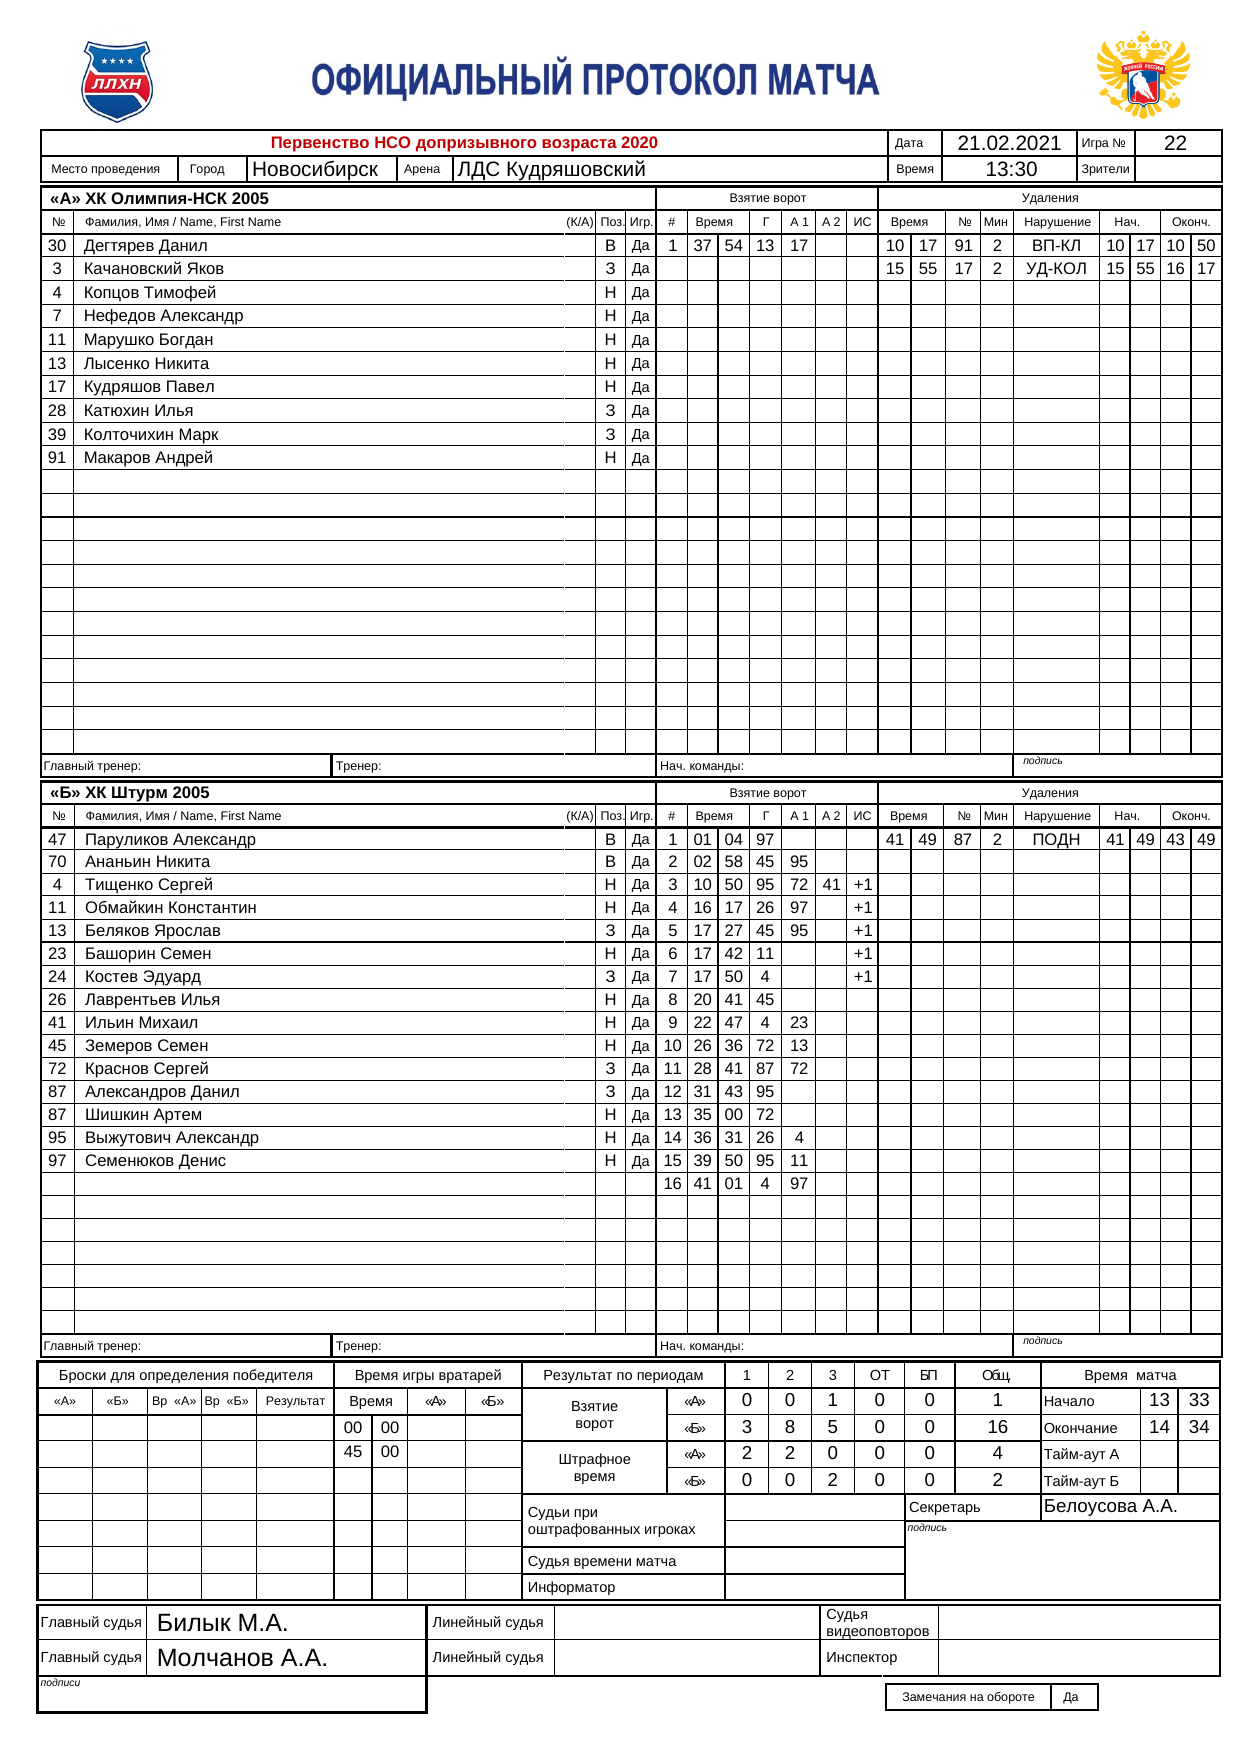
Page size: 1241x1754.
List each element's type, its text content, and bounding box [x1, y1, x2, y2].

table_cell [1192, 636, 1221, 658]
table_cell [1192, 920, 1221, 941]
table_cell 2 [956, 1468, 1040, 1493]
table_header Общ. [956, 1363, 1040, 1387]
table_cell [944, 1196, 980, 1218]
table_cell Новосибирск [248, 157, 396, 181]
table_cell [719, 494, 749, 516]
table_cell Мин [981, 211, 1013, 233]
table_cell 0 [905, 1415, 954, 1440]
table_cell 58 [719, 850, 749, 872]
table_cell Да [626, 943, 655, 964]
table_cell [565, 966, 595, 987]
table_cell 41 [879, 829, 910, 849]
table_cell [565, 683, 595, 706]
table_cell № [42, 211, 73, 233]
table_cell [688, 1219, 717, 1241]
table_cell [1100, 1311, 1129, 1333]
table_cell 16 [657, 1173, 687, 1195]
table_cell Инспектор [821, 1640, 938, 1675]
table_cell [847, 683, 877, 706]
table_cell [879, 423, 910, 445]
table_cell [1131, 850, 1160, 872]
table_cell [981, 1173, 1013, 1195]
table_cell [1192, 874, 1221, 895]
table_cell [626, 683, 655, 706]
table_cell [1014, 328, 1099, 351]
table_cell [1100, 352, 1129, 374]
table_cell [657, 328, 687, 351]
table_cell 0 [769, 1468, 811, 1493]
table_cell Ильин Михаил [75, 1012, 564, 1033]
table_cell [944, 1150, 980, 1172]
table_cell [688, 518, 717, 540]
table_cell [879, 305, 910, 327]
table_cell 95 [750, 874, 781, 895]
table_cell [912, 1265, 943, 1287]
table_cell [750, 565, 781, 587]
table_cell 87 [750, 1058, 781, 1079]
table_cell [1014, 966, 1099, 987]
table_cell [782, 328, 815, 351]
table_cell [565, 494, 595, 516]
table_cell [847, 305, 877, 327]
table_cell Белоусова А.А. [1042, 1495, 1219, 1520]
table_cell [1100, 399, 1129, 422]
table_cell [1161, 399, 1190, 422]
table_cell [626, 588, 655, 611]
table_cell 72 [750, 1104, 781, 1126]
table_cell [719, 612, 749, 634]
table_cell [626, 1311, 655, 1333]
table_cell [42, 612, 73, 634]
table_cell [202, 1494, 256, 1520]
table_cell 95 [750, 1081, 781, 1103]
table_cell [782, 829, 815, 849]
table_cell [657, 1196, 687, 1218]
table_cell [1161, 446, 1190, 469]
table_cell [912, 707, 945, 729]
table_cell [688, 257, 717, 280]
table_cell [565, 446, 595, 469]
table_cell 16 [688, 896, 717, 918]
table_cell [879, 565, 910, 587]
table_cell [1192, 1081, 1221, 1103]
table_cell Копцов Тимофей [74, 281, 564, 303]
table_header Первенство НСО допризывного возраста 2020 [42, 131, 887, 155]
table_cell ИС [847, 211, 877, 233]
table_cell [981, 281, 1013, 303]
table_cell [946, 376, 980, 398]
table_cell [946, 470, 980, 493]
table_cell [565, 1196, 595, 1218]
table_cell 15 [657, 1150, 687, 1172]
table_cell [657, 470, 687, 493]
table_cell [847, 989, 877, 1011]
table_cell [74, 730, 564, 753]
table_cell 95 [42, 1127, 74, 1149]
table_cell [816, 966, 846, 987]
table_cell [1131, 659, 1160, 682]
table_cell [912, 1104, 943, 1126]
table_cell [1131, 1127, 1160, 1149]
table_cell 10 [1161, 235, 1190, 256]
table_cell [847, 328, 877, 351]
table_cell [1192, 1012, 1221, 1033]
table_cell [565, 896, 595, 918]
table_cell Н [596, 1104, 625, 1126]
table_cell [782, 1081, 815, 1103]
table_cell [202, 1574, 256, 1599]
table_cell [1100, 281, 1129, 303]
table_cell [565, 920, 595, 941]
table_cell [1014, 943, 1099, 964]
table_cell [944, 966, 980, 987]
table_cell [466, 1574, 521, 1599]
table_cell 0 [769, 1389, 811, 1413]
table_cell +1 [847, 966, 877, 987]
table_cell [466, 1547, 521, 1573]
table_cell [1192, 1265, 1221, 1287]
table_cell [657, 1265, 687, 1287]
table_cell Да [626, 1150, 655, 1172]
table_cell [782, 989, 815, 1011]
table_cell [466, 1416, 521, 1440]
table_cell [816, 565, 846, 587]
table_cell [816, 1311, 846, 1333]
table_cell 1 [657, 829, 687, 849]
table_cell «Б» [93, 1389, 147, 1413]
table_cell Нефедов Александр [74, 305, 564, 327]
table_cell З [596, 423, 625, 445]
table_cell [373, 1468, 407, 1493]
table_cell 39 [688, 1150, 717, 1172]
table_cell [879, 1035, 910, 1057]
table_cell ПОДН [1014, 829, 1099, 849]
table_cell [1100, 1012, 1129, 1033]
table_cell 9 [657, 1012, 687, 1033]
table_cell [946, 446, 980, 469]
table_cell Да [626, 920, 655, 941]
table_cell [1014, 1150, 1099, 1172]
table_cell [565, 1311, 595, 1333]
table_cell [1100, 943, 1129, 964]
table_cell [565, 423, 595, 445]
table_cell [912, 874, 943, 895]
table_cell Место проведения [42, 157, 177, 181]
table_cell Время [879, 211, 945, 233]
table_cell [1179, 1468, 1219, 1493]
table_cell [946, 683, 980, 706]
table_cell [1161, 1127, 1190, 1149]
table_cell [750, 588, 781, 611]
table_cell 17 [719, 896, 749, 918]
table_cell [93, 1416, 147, 1440]
table_cell [1131, 305, 1160, 327]
table_cell Время [335, 1389, 407, 1413]
table_cell З [596, 257, 625, 280]
table_cell [1100, 1035, 1129, 1057]
table_cell [782, 1288, 815, 1310]
table_cell [1131, 565, 1160, 587]
table_cell 0 [855, 1389, 904, 1413]
table_cell [1100, 305, 1129, 327]
table_cell подписи [39, 1677, 425, 1711]
table_cell [847, 352, 877, 374]
table_cell Да [626, 423, 655, 445]
table_cell [981, 470, 1013, 493]
table_cell [1192, 896, 1221, 918]
table_cell [719, 470, 749, 493]
table_cell [750, 281, 781, 303]
table_cell [879, 1242, 910, 1264]
table_cell [726, 1575, 904, 1599]
table_cell Игр. [626, 211, 655, 233]
table_header 2 [769, 1363, 811, 1387]
table_cell [257, 1574, 333, 1599]
table_cell [1161, 1150, 1190, 1172]
table_cell 00 [373, 1416, 407, 1440]
table_cell [74, 683, 564, 706]
table_cell [816, 659, 846, 682]
table_cell [750, 541, 781, 564]
table_cell [847, 1058, 877, 1079]
table_cell [912, 423, 945, 445]
table_header БП [905, 1363, 954, 1387]
table_cell Игр. [626, 805, 655, 826]
table_cell 0 [726, 1468, 768, 1493]
table_cell [596, 636, 625, 658]
table_cell [1100, 966, 1129, 987]
table_cell [944, 920, 980, 941]
table_cell [816, 1150, 846, 1172]
table_cell [42, 494, 73, 516]
table_cell [1131, 1173, 1160, 1195]
table_cell 23 [42, 943, 74, 964]
table_cell Да [626, 966, 655, 987]
table_cell [688, 1196, 717, 1218]
table_cell [847, 399, 877, 422]
table_cell [981, 966, 1013, 987]
table_cell 0 [726, 1389, 768, 1413]
table_cell 97 [782, 1173, 815, 1195]
table_cell [944, 943, 980, 964]
table_cell [879, 1219, 910, 1241]
table_cell Нач. команды: [657, 1335, 1012, 1356]
table_cell [750, 518, 781, 540]
table_cell Да [626, 305, 655, 327]
table_cell Главный тренер: [42, 1335, 330, 1356]
table_cell [946, 352, 980, 374]
table_cell 28 [688, 1058, 717, 1079]
table_cell [688, 1265, 717, 1287]
table_cell [879, 446, 910, 469]
table_cell [981, 1012, 1013, 1033]
table_cell Г [750, 805, 781, 826]
table_cell [1131, 1012, 1160, 1033]
table_cell [879, 1311, 910, 1333]
table_cell [981, 1219, 1013, 1241]
table_cell [74, 565, 564, 587]
table_cell [657, 376, 687, 398]
table_cell [1131, 1150, 1160, 1172]
table_cell [688, 1288, 717, 1310]
table_cell Начало [1042, 1389, 1140, 1413]
table_cell [879, 281, 910, 303]
table_cell [782, 376, 815, 398]
table_cell Главный судья [39, 1606, 146, 1639]
table_cell Линейный судья [428, 1606, 554, 1639]
table_cell [93, 1547, 147, 1573]
table_cell З [596, 1081, 625, 1103]
table_cell 43 [1161, 829, 1190, 849]
table_cell [1131, 1311, 1160, 1333]
table_cell [879, 1173, 910, 1195]
table_cell [1131, 423, 1160, 445]
table_cell [912, 328, 945, 351]
table_cell [596, 1265, 625, 1287]
table_cell [981, 1127, 1013, 1149]
table_cell [1131, 1242, 1160, 1264]
table_cell [750, 305, 781, 327]
table_cell [782, 470, 815, 493]
table_cell [816, 518, 846, 540]
table_cell 17 [1131, 235, 1160, 256]
table_cell Мин [981, 805, 1013, 826]
table_cell [565, 1265, 595, 1287]
table_cell [74, 707, 564, 729]
table_cell [847, 541, 877, 564]
table_cell [565, 612, 595, 634]
table_cell [1161, 896, 1190, 918]
table_cell [1161, 352, 1190, 374]
table_cell [657, 352, 687, 374]
table_cell [1192, 730, 1221, 753]
table_cell Колточихин Марк [74, 423, 564, 445]
table_cell [39, 1547, 92, 1573]
table_cell [1161, 920, 1190, 941]
table_cell [408, 1521, 465, 1546]
table_cell [466, 1521, 521, 1546]
table_cell [1100, 494, 1129, 516]
table_cell [782, 707, 815, 729]
table_cell [1131, 989, 1160, 1011]
table_cell [847, 850, 877, 872]
table_cell 5 [657, 920, 687, 941]
table_cell [1131, 636, 1160, 658]
table_cell [1161, 1173, 1190, 1195]
table_cell 15 [879, 257, 910, 280]
table_cell Нарушение [1014, 211, 1099, 233]
table_cell [981, 1265, 1013, 1287]
table_cell [1131, 541, 1160, 564]
table_cell [1161, 376, 1190, 398]
table_cell [1014, 1104, 1099, 1126]
table_cell Вр «А» [148, 1389, 201, 1413]
table_cell 1 [657, 235, 687, 256]
table_cell [42, 730, 73, 753]
table_cell [42, 518, 73, 540]
table_cell Тренер: [333, 1335, 655, 1356]
table_cell [816, 1288, 846, 1310]
table_cell [688, 352, 717, 374]
table_cell [1192, 1311, 1221, 1333]
table_cell [335, 1494, 371, 1520]
table_cell [148, 1547, 201, 1573]
table_cell Катюхин Илья [74, 399, 564, 422]
table_cell [565, 1127, 595, 1149]
table_cell [1100, 612, 1129, 634]
table_header «А» ХК Олимпия-НСК 2005 [42, 188, 655, 209]
table_cell [750, 1288, 781, 1310]
table_cell [879, 896, 910, 918]
table_cell Н [596, 989, 625, 1011]
table_cell 45 [750, 989, 781, 1011]
table_cell [657, 281, 687, 303]
table_cell [74, 588, 564, 611]
table_cell Время [688, 805, 749, 826]
table_cell Н [596, 446, 625, 469]
table_cell [1161, 1012, 1190, 1033]
table_cell [912, 281, 945, 303]
table_cell 2 [769, 1442, 811, 1467]
table_cell [879, 470, 910, 493]
table_cell 2 [812, 1468, 854, 1493]
table_cell 26 [750, 896, 781, 918]
table_cell [688, 659, 717, 682]
table_cell [847, 636, 877, 658]
table_cell Кудряшов Павел [74, 376, 564, 398]
table_cell УД-КОЛ [1014, 257, 1099, 280]
table_cell Да [626, 257, 655, 280]
table_cell 11 [657, 1058, 687, 1079]
table_cell [1014, 1196, 1099, 1218]
table_cell [75, 1173, 564, 1195]
table_cell 7 [657, 966, 687, 987]
table_cell [688, 1242, 717, 1264]
table_cell [688, 1311, 717, 1333]
table_cell [657, 399, 687, 422]
table_cell [626, 1265, 655, 1287]
table_cell [1161, 1035, 1190, 1057]
table_cell [1014, 518, 1099, 540]
table_cell [565, 305, 595, 327]
table_cell [879, 1058, 910, 1079]
table_cell [93, 1468, 147, 1493]
picture [5, 28, 1197, 129]
table_cell [1100, 850, 1129, 872]
table_cell [879, 399, 910, 422]
table_cell [596, 565, 625, 587]
table_cell 91 [946, 235, 980, 256]
table_cell [879, 730, 910, 753]
table_cell [816, 257, 846, 280]
table_cell [782, 446, 815, 469]
table_cell [981, 1058, 1013, 1079]
table_cell [944, 874, 980, 895]
table_cell Тайм-аут А [1042, 1441, 1140, 1467]
table_cell [1192, 659, 1221, 682]
table_cell З [596, 1058, 625, 1079]
table_cell [565, 235, 595, 256]
table_cell [782, 683, 815, 706]
table_cell Беляков Ярослав [75, 920, 564, 941]
table_cell [74, 612, 564, 634]
table_cell [981, 943, 1013, 964]
table_cell [879, 850, 910, 872]
table_header 1 [726, 1363, 768, 1387]
table_cell [408, 1547, 465, 1573]
table_cell 24 [42, 966, 74, 987]
table_cell Вр «Б» [202, 1389, 256, 1413]
table_cell [1131, 1035, 1160, 1057]
table_cell [750, 1242, 781, 1264]
table_cell [1192, 966, 1221, 987]
table_cell Да [626, 376, 655, 398]
table_cell [879, 659, 910, 682]
table_cell [879, 612, 910, 634]
table_cell Башорин Семен [75, 943, 564, 964]
table_cell Да [626, 1104, 655, 1126]
table_cell [1161, 494, 1190, 516]
table_cell [74, 518, 564, 540]
table_cell 13 [42, 352, 73, 374]
table_cell Окончание [1042, 1415, 1140, 1440]
table_cell 41 [688, 1173, 717, 1195]
table_cell [1131, 683, 1160, 706]
table_cell [1192, 494, 1221, 516]
table_cell [1014, 588, 1099, 611]
table_cell 91 [42, 446, 73, 469]
table_cell 36 [688, 1127, 717, 1149]
table_cell 30 [42, 235, 73, 256]
table_cell З [596, 399, 625, 422]
table_cell [1192, 707, 1221, 729]
table_cell Да [626, 874, 655, 895]
table_cell 11 [42, 896, 74, 918]
table_header Взятие ворот [657, 783, 877, 803]
table_cell [202, 1416, 256, 1440]
table_cell [1161, 730, 1190, 753]
table_cell [1014, 636, 1099, 658]
table_cell [981, 328, 1013, 351]
table_cell [1131, 707, 1160, 729]
table_cell 49 [912, 829, 943, 849]
table_cell [847, 518, 877, 540]
table_cell 47 [719, 1012, 749, 1033]
table_cell [879, 966, 910, 987]
table_cell [944, 1104, 980, 1126]
table_cell [565, 328, 595, 351]
table_cell В [596, 850, 625, 872]
table_cell Информатор [523, 1575, 724, 1599]
table_cell 16 [1161, 257, 1190, 280]
table_cell [148, 1494, 201, 1520]
table_cell [719, 541, 749, 564]
table_cell [847, 659, 877, 682]
table_cell Да [626, 850, 655, 872]
table_cell 26 [750, 1127, 781, 1149]
table_cell [657, 1288, 687, 1310]
table_cell [1100, 518, 1129, 540]
table_cell [1131, 376, 1160, 398]
table_cell Оконч. [1161, 805, 1221, 826]
table_cell [1131, 352, 1160, 374]
table_cell [847, 565, 877, 587]
table_cell 6 [657, 943, 687, 964]
table_cell [1161, 541, 1190, 564]
table_cell Шишкин Артем [75, 1104, 564, 1126]
table_cell [688, 636, 717, 658]
table_cell [1100, 989, 1129, 1011]
table_cell [782, 730, 815, 753]
table_cell 10 [1100, 235, 1129, 256]
table_cell [847, 707, 877, 729]
table_cell [782, 494, 815, 516]
table_cell [626, 1242, 655, 1264]
table_cell [565, 1173, 595, 1195]
table_cell [719, 1311, 749, 1333]
table_cell Да [626, 989, 655, 1011]
table_cell [912, 494, 945, 516]
table_cell [750, 257, 781, 280]
table_cell [879, 494, 910, 516]
table_cell [1192, 518, 1221, 540]
table_cell [565, 281, 595, 303]
table_cell [816, 1081, 846, 1103]
table_cell [1192, 612, 1221, 634]
table_cell [944, 896, 980, 918]
table_cell [847, 257, 877, 280]
table_cell [912, 565, 945, 587]
table_cell [1161, 966, 1190, 987]
table_cell [1100, 896, 1129, 918]
table_cell Главный судья [39, 1640, 146, 1675]
table_cell [944, 989, 980, 1011]
table_cell [912, 636, 945, 658]
table_cell [74, 494, 564, 516]
table_cell +1 [847, 943, 877, 964]
table_cell [1131, 896, 1160, 918]
table_cell 11 [750, 943, 781, 964]
table_cell 45 [335, 1441, 371, 1467]
table_cell 14 [657, 1127, 687, 1149]
table_cell [912, 850, 943, 872]
table_cell [1161, 636, 1190, 658]
table_cell Билык М.А. [147, 1606, 425, 1639]
table_cell [42, 588, 73, 611]
table_cell 13 [42, 920, 74, 941]
table_cell [782, 257, 815, 280]
table_cell 0 [812, 1442, 854, 1467]
table_cell [42, 659, 73, 682]
table_cell [1014, 1288, 1099, 1310]
table_cell [847, 494, 877, 516]
table_cell Марушко Богдан [74, 328, 564, 351]
table_cell Нач. [1100, 805, 1160, 826]
table_cell [657, 423, 687, 445]
table_cell З [596, 966, 625, 987]
table_cell 55 [912, 257, 945, 280]
table_cell [1100, 1150, 1129, 1172]
table_cell [912, 943, 943, 964]
table_cell [719, 588, 749, 611]
table_cell Нарушение [1014, 805, 1099, 826]
table_cell [816, 1104, 846, 1126]
table_cell [657, 257, 687, 280]
table_cell [1161, 565, 1190, 587]
table_cell [1161, 850, 1190, 872]
table_cell [1100, 1104, 1129, 1126]
table_cell 41 [719, 989, 749, 1011]
table_cell [657, 707, 687, 729]
table_cell Арена [398, 157, 452, 181]
table_cell [1131, 328, 1160, 351]
table_cell Город [179, 157, 246, 181]
table_header Взятие ворот [657, 188, 877, 209]
table_cell [657, 1242, 687, 1264]
table_cell [1014, 281, 1099, 303]
table_cell [847, 1219, 877, 1241]
table_cell Да [626, 1127, 655, 1149]
table_cell [657, 1311, 687, 1333]
table_cell [1161, 328, 1190, 351]
table_cell [1131, 920, 1160, 941]
table_cell 7 [42, 305, 73, 327]
table_cell 45 [750, 920, 781, 941]
table_cell [981, 920, 1013, 941]
table_cell [912, 659, 945, 682]
table_cell [879, 1081, 910, 1103]
table_cell 4 [750, 966, 781, 987]
table_cell [1014, 1058, 1099, 1079]
table_cell [1100, 730, 1129, 753]
table_cell [1014, 850, 1099, 872]
table_cell [981, 850, 1013, 872]
table_cell [148, 1416, 201, 1440]
table_cell [782, 423, 815, 445]
table_cell № [946, 211, 980, 233]
table_cell [1100, 874, 1129, 895]
table_cell [93, 1574, 147, 1599]
table_cell [847, 376, 877, 398]
table_header Замечания на обороте [887, 1685, 1050, 1709]
table_cell [912, 730, 945, 753]
table_cell 54 [719, 235, 749, 256]
table_cell 12 [657, 1081, 687, 1103]
table_cell [257, 1521, 333, 1546]
table_cell Фамилия, Имя / Name, First Name [75, 805, 565, 826]
table_cell [879, 352, 910, 374]
table_cell [944, 1127, 980, 1149]
table_cell [565, 352, 595, 374]
table_cell [816, 1219, 846, 1241]
table_cell 0 [855, 1415, 904, 1440]
table_cell [816, 636, 846, 658]
table_cell [596, 518, 625, 540]
table_cell [1014, 612, 1099, 634]
table_cell 22 [688, 1012, 717, 1033]
table_cell [847, 1081, 877, 1103]
table_cell «Б » [466, 1389, 521, 1413]
table_cell 8 [769, 1415, 811, 1440]
table_cell Тренер: [333, 755, 655, 776]
table_cell [1100, 423, 1129, 445]
table_cell [626, 612, 655, 634]
table_cell [1014, 730, 1099, 753]
table_header 22 [1136, 131, 1221, 155]
table_cell [428, 1677, 882, 1711]
table_cell [657, 541, 687, 564]
table_cell [1161, 943, 1190, 964]
table_cell [847, 829, 877, 849]
table_cell [1141, 1468, 1177, 1493]
table_cell [879, 1196, 910, 1218]
table_header Дата [889, 131, 941, 155]
table_cell Семенюков Денис [75, 1150, 564, 1172]
table_cell [1014, 707, 1099, 729]
table_cell [726, 1548, 904, 1573]
table_cell 2 [981, 257, 1013, 280]
table_cell [912, 966, 943, 987]
table_cell 13 [657, 1104, 687, 1126]
table_cell [657, 565, 687, 587]
table_cell 35 [688, 1104, 717, 1126]
table_cell [1014, 896, 1099, 918]
table_cell [782, 565, 815, 587]
table_cell [719, 399, 749, 422]
table_cell 17 [782, 235, 815, 256]
table_cell Да [626, 829, 655, 849]
table_cell [1161, 1311, 1190, 1333]
table_cell Тищенко Сергей [75, 874, 564, 895]
table_cell [596, 1242, 625, 1264]
table_cell [39, 1574, 92, 1599]
table_cell [596, 1311, 625, 1333]
table_cell [1131, 446, 1160, 469]
table_cell [1131, 1288, 1160, 1310]
table_cell [202, 1441, 256, 1467]
table_cell [782, 518, 815, 540]
table_cell [981, 683, 1013, 706]
table_cell [816, 1012, 846, 1033]
table_cell [39, 1521, 92, 1546]
table_cell [1100, 470, 1129, 493]
table_cell [688, 446, 717, 469]
table_cell [944, 1265, 980, 1287]
table_cell [565, 399, 595, 422]
table_cell [981, 1081, 1013, 1103]
table_cell [944, 1173, 980, 1195]
table_cell [816, 1058, 846, 1079]
table_cell [1131, 874, 1160, 895]
table_cell [912, 399, 945, 422]
table_cell [946, 281, 980, 303]
table_cell [373, 1494, 407, 1520]
table_cell А 2 [816, 211, 846, 233]
table_cell [912, 1150, 943, 1172]
table_cell [944, 850, 980, 872]
table_cell [42, 1265, 74, 1287]
table_cell [816, 588, 846, 611]
table_cell 95 [782, 920, 815, 941]
table_cell [335, 1521, 371, 1546]
table_cell [782, 659, 815, 682]
table_cell [1014, 659, 1099, 682]
table_cell [944, 1081, 980, 1103]
table_cell [202, 1468, 256, 1493]
table_cell [1161, 518, 1190, 540]
table_cell [879, 328, 910, 351]
table_cell Н [596, 1150, 625, 1172]
table_cell [335, 1468, 371, 1493]
table_cell [782, 1265, 815, 1287]
table_cell [912, 352, 945, 374]
table_cell [1131, 281, 1160, 303]
table_cell [946, 636, 980, 658]
table_cell [565, 989, 595, 1011]
table_cell [946, 423, 980, 445]
table_cell [1192, 305, 1221, 327]
table_cell [719, 659, 749, 682]
table_cell Время [688, 211, 749, 233]
table_cell Результат [257, 1389, 333, 1413]
table_cell [1136, 157, 1221, 181]
table_cell [981, 1196, 1013, 1218]
table_cell [1192, 943, 1221, 964]
table_cell 87 [944, 829, 980, 849]
table_header Да [1052, 1685, 1097, 1709]
table_cell [688, 470, 717, 493]
table_cell [1014, 1081, 1099, 1103]
table_cell [946, 328, 980, 351]
table_cell Паруликов Александр [75, 829, 564, 849]
table_cell [596, 707, 625, 729]
table_cell (К/А) [565, 805, 595, 826]
table_cell [912, 1173, 943, 1195]
table_cell [750, 612, 781, 634]
table_cell [1131, 1219, 1160, 1241]
table_cell [565, 659, 595, 682]
table_cell [466, 1441, 521, 1467]
table_cell [719, 707, 749, 729]
table_cell [782, 1104, 815, 1126]
table_cell 15 [1100, 257, 1129, 280]
table_cell [816, 989, 846, 1011]
table_cell [912, 470, 945, 493]
table_cell [1161, 1104, 1190, 1126]
table_cell [939, 1606, 1219, 1639]
table_cell [565, 1035, 595, 1057]
table_cell [879, 636, 910, 658]
table_cell [847, 1127, 877, 1149]
table_cell [75, 1288, 564, 1310]
table_cell [1014, 989, 1099, 1011]
table_cell [816, 494, 846, 516]
table_cell [257, 1547, 333, 1573]
table_cell [1161, 1288, 1190, 1310]
table_cell [879, 683, 910, 706]
table_header Время матча [1042, 1363, 1219, 1387]
table_cell 33 [1179, 1389, 1219, 1413]
table_cell [946, 612, 980, 634]
table_cell [847, 612, 877, 634]
table_cell [719, 730, 749, 753]
table_cell [626, 1173, 655, 1195]
table_cell [688, 683, 717, 706]
table_cell [1014, 446, 1099, 469]
table_cell Оконч. [1161, 211, 1221, 233]
table_cell [719, 352, 749, 374]
table_cell 5 [812, 1415, 854, 1440]
table_cell 02 [688, 850, 717, 872]
table_cell [1131, 1058, 1160, 1079]
table_cell [565, 1242, 595, 1264]
table_cell [719, 305, 749, 327]
table_cell [1131, 730, 1160, 753]
table_cell [148, 1441, 201, 1467]
table_cell 8 [657, 989, 687, 1011]
table_cell [816, 1196, 846, 1218]
table_cell [946, 730, 980, 753]
table_cell [879, 989, 910, 1011]
table_cell [750, 352, 781, 374]
table_cell [596, 541, 625, 564]
table_cell [847, 1104, 877, 1126]
table_cell [1100, 565, 1129, 587]
table_cell [148, 1468, 201, 1493]
table_cell [847, 1242, 877, 1264]
table_cell [946, 707, 980, 729]
table_cell [626, 470, 655, 493]
table_cell ВП-КЛ [1014, 235, 1099, 256]
table_cell 4 [956, 1442, 1040, 1467]
table_cell 2 [657, 850, 687, 872]
table_cell [1161, 588, 1190, 611]
table_cell [879, 1150, 910, 1172]
table_cell Н [596, 305, 625, 327]
table_cell 95 [750, 1150, 781, 1172]
table_cell [981, 1104, 1013, 1126]
table_cell 26 [688, 1035, 717, 1057]
table_cell [782, 305, 815, 327]
table_cell [565, 730, 595, 753]
table_cell [750, 470, 781, 493]
table_cell [719, 328, 749, 351]
table_cell [879, 707, 910, 729]
table_cell [1014, 494, 1099, 516]
table_cell [1192, 1150, 1221, 1172]
table_cell [750, 707, 781, 729]
table_cell 45 [42, 1035, 74, 1057]
table_cell [782, 541, 815, 564]
table_cell Время [879, 805, 943, 826]
table_cell [847, 1288, 877, 1310]
table_cell [847, 470, 877, 493]
table_cell [719, 376, 749, 398]
table_cell 2 [981, 235, 1013, 256]
table_cell [565, 470, 595, 493]
table_header Броски для определения победителя [39, 1363, 333, 1387]
table_cell [1100, 328, 1129, 351]
table_cell 17 [688, 943, 717, 964]
table_cell [1014, 874, 1099, 895]
table_cell [1100, 1219, 1129, 1241]
table_cell (К/А) [565, 211, 595, 233]
table_cell [719, 1288, 749, 1310]
table_cell [42, 541, 73, 564]
table_cell 95 [782, 850, 815, 872]
table_cell [1161, 305, 1190, 327]
table_cell [1014, 1219, 1099, 1241]
table_cell [1161, 1058, 1190, 1079]
table_cell [1100, 1081, 1129, 1103]
table_cell [981, 730, 1013, 753]
table_cell [816, 281, 846, 303]
table_cell Молчанов А.А. [147, 1640, 425, 1675]
table_cell [719, 423, 749, 445]
table_cell [883, 1677, 1220, 1681]
table_cell 28 [42, 399, 73, 422]
table_cell [879, 376, 910, 398]
table_cell [782, 352, 815, 374]
table_cell [981, 659, 1013, 682]
table_cell [750, 376, 781, 398]
table_cell [626, 565, 655, 587]
table_cell [75, 1311, 564, 1333]
table_cell 10 [688, 874, 717, 895]
table_cell [912, 989, 943, 1011]
table_cell Да [626, 328, 655, 351]
table_cell 50 [719, 1150, 749, 1172]
table_cell 41 [719, 1058, 749, 1079]
table_cell [847, 1012, 877, 1033]
table_cell 0 [905, 1468, 954, 1493]
table_cell [750, 730, 781, 753]
table_cell [946, 494, 980, 516]
table_cell Главный тренер: [42, 755, 330, 776]
table_cell [565, 565, 595, 587]
table_cell ЛДС Кудряшовский [454, 157, 887, 181]
table_cell 45 [750, 850, 781, 872]
table_cell [1192, 588, 1221, 611]
table_header Результат по периодам [523, 1363, 724, 1387]
table_cell 72 [42, 1058, 74, 1079]
table_cell [879, 588, 910, 611]
table_cell Ананьин Никита [75, 850, 564, 872]
table_cell [1161, 470, 1190, 493]
table_cell [750, 683, 781, 706]
table_cell [981, 896, 1013, 918]
table_cell [946, 565, 980, 587]
table_cell 0 [905, 1389, 954, 1413]
table_cell [981, 352, 1013, 374]
table_cell [657, 612, 687, 634]
table_cell [42, 1173, 74, 1195]
table_cell [555, 1606, 819, 1639]
table_cell [1161, 989, 1190, 1011]
table_cell [782, 636, 815, 658]
table_cell [912, 1288, 943, 1310]
table_cell 97 [782, 896, 815, 918]
table_cell [816, 683, 846, 706]
table_cell [726, 1521, 904, 1546]
table_cell Да [626, 235, 655, 256]
table_cell [912, 588, 945, 611]
table_cell [1100, 1173, 1129, 1195]
table_cell [1192, 1219, 1221, 1241]
table_cell [1192, 850, 1221, 872]
table_cell Н [596, 376, 625, 398]
table_cell [257, 1416, 333, 1440]
table_cell [719, 1265, 749, 1287]
table_cell [1100, 1058, 1129, 1079]
table_cell [719, 565, 749, 587]
table_cell [1192, 470, 1221, 493]
table_header ОТ [855, 1363, 904, 1387]
table_cell [257, 1441, 333, 1467]
table_cell [42, 1196, 74, 1218]
table_cell [946, 541, 980, 564]
table_cell [1192, 989, 1221, 1011]
table_cell [1161, 281, 1190, 303]
table_cell [782, 399, 815, 422]
table_cell [879, 1012, 910, 1033]
table_cell [1100, 541, 1129, 564]
table_cell [1141, 1441, 1177, 1467]
table_cell [719, 1196, 749, 1218]
table_cell Да [626, 1012, 655, 1033]
table_header «Б» ХК Штурм 2005 [42, 783, 655, 803]
table_cell 1 [956, 1389, 1040, 1413]
table_cell Судьи при оштрафованных игроках [523, 1495, 724, 1546]
table_cell [1192, 1288, 1221, 1310]
table_cell 34 [1179, 1415, 1219, 1440]
table_cell +1 [847, 874, 877, 895]
table_header 3 [812, 1363, 854, 1387]
table_cell [596, 1288, 625, 1310]
table_cell Макаров Андрей [74, 446, 564, 469]
table_cell [373, 1574, 407, 1599]
table_cell 70 [42, 850, 74, 872]
table_cell 42 [719, 943, 749, 964]
table_cell Н [596, 1035, 625, 1057]
table_cell [879, 920, 910, 941]
table_cell [1131, 518, 1160, 540]
table_cell [1014, 1127, 1099, 1149]
table_cell [1192, 1104, 1221, 1126]
table_cell [1014, 470, 1099, 493]
table_cell [1161, 612, 1190, 634]
table_cell [42, 470, 73, 493]
table_cell Секретарь [906, 1495, 1040, 1520]
table_cell [847, 446, 877, 469]
table_cell [782, 1242, 815, 1264]
table_cell [1131, 494, 1160, 516]
table_cell [782, 588, 815, 611]
table_cell [202, 1547, 256, 1573]
table_cell Дегтярев Данил [74, 235, 564, 256]
table_cell Поз. [596, 211, 625, 233]
table_cell [1014, 1311, 1099, 1333]
table_cell № [42, 805, 74, 826]
table_cell «А» [668, 1442, 724, 1467]
table_cell 00 [373, 1441, 407, 1467]
table_cell [944, 1288, 980, 1310]
table_cell [626, 518, 655, 540]
table_cell [847, 1311, 877, 1333]
table_cell Обмайкин Константин [75, 896, 564, 918]
table_cell Земеров Семен [75, 1035, 564, 1057]
table_cell [42, 707, 73, 729]
table_cell [1179, 1441, 1219, 1467]
table_cell Н [596, 896, 625, 918]
table_cell [1014, 1012, 1099, 1033]
table_cell [912, 1012, 943, 1033]
table_cell 17 [688, 966, 717, 987]
table_cell [408, 1574, 465, 1599]
table_cell [981, 989, 1013, 1011]
table_cell [944, 1012, 980, 1033]
table_cell 2 [981, 829, 1013, 849]
table_cell [39, 1441, 92, 1467]
table_cell 17 [912, 235, 945, 256]
table_cell [688, 707, 717, 729]
table_cell [75, 1219, 564, 1241]
table_cell [335, 1574, 371, 1599]
table_cell [1192, 1058, 1221, 1079]
table_cell [879, 518, 910, 540]
table_cell 13 [782, 1035, 815, 1057]
table_cell [596, 494, 625, 516]
table_cell [912, 1127, 943, 1149]
table_cell 16 [956, 1415, 1040, 1440]
table_cell [750, 659, 781, 682]
table_cell [42, 1242, 74, 1264]
table_cell Выжутович Александр [75, 1127, 564, 1149]
table_cell [816, 235, 846, 256]
table_cell [1192, 281, 1221, 303]
table_cell [879, 874, 910, 895]
table_cell [42, 565, 73, 587]
table_cell [816, 399, 846, 422]
table_cell [688, 423, 717, 445]
table_cell 31 [688, 1081, 717, 1103]
table_cell [981, 1150, 1013, 1172]
table_cell [565, 943, 595, 964]
table_cell [75, 1265, 564, 1287]
table_cell [335, 1547, 371, 1573]
table_cell [42, 636, 73, 658]
table_cell [816, 470, 846, 493]
table_cell [912, 1035, 943, 1057]
table_cell 37 [688, 235, 717, 256]
table_cell [782, 281, 815, 303]
table_cell Н [596, 352, 625, 374]
table_cell [93, 1494, 147, 1520]
table_cell 41 [816, 874, 846, 895]
table_cell 49 [1131, 829, 1160, 849]
table_cell Н [596, 1012, 625, 1033]
table_cell 3 [657, 874, 687, 895]
table_cell № [944, 805, 980, 826]
table_cell «Б» [668, 1468, 724, 1493]
table_cell 0 [855, 1442, 904, 1467]
table_cell [626, 1219, 655, 1241]
table_cell [1014, 920, 1099, 941]
table_cell [1014, 565, 1099, 587]
table_cell [816, 920, 846, 941]
table_cell [565, 376, 595, 398]
table_cell +1 [847, 920, 877, 941]
table_cell 26 [42, 989, 74, 1011]
table_cell [1192, 399, 1221, 422]
table_cell [719, 636, 749, 658]
table_cell 04 [719, 829, 749, 849]
table_cell Лаврентьев Илья [75, 989, 564, 1011]
table_cell [782, 1219, 815, 1241]
table_cell [565, 707, 595, 729]
table_cell [816, 850, 846, 872]
table_cell [912, 1081, 943, 1103]
table_cell [688, 612, 717, 634]
table_cell [879, 943, 910, 964]
table_cell [1131, 399, 1160, 422]
table_cell Судья видеоповторов [821, 1606, 938, 1639]
table_cell [688, 328, 717, 351]
table_cell [1014, 1035, 1099, 1057]
table_cell +1 [847, 896, 877, 918]
table_cell 01 [719, 1173, 749, 1195]
table_cell [1014, 423, 1099, 445]
table_cell Качановский Яков [74, 257, 564, 280]
table_cell [816, 446, 846, 469]
table_cell [1161, 1265, 1190, 1287]
table_cell [1192, 376, 1221, 398]
table_cell [657, 518, 687, 540]
table_cell [1192, 1173, 1221, 1195]
table_cell 1 [812, 1389, 854, 1413]
table_cell [1131, 612, 1160, 634]
table_cell [1014, 1173, 1099, 1195]
table_cell 4 [750, 1012, 781, 1033]
table_cell [981, 518, 1013, 540]
table_cell Нач. [1100, 211, 1160, 233]
table_cell [1014, 399, 1099, 422]
table_cell [719, 257, 749, 280]
table_cell [657, 305, 687, 327]
table_cell 2 [726, 1442, 768, 1467]
table_cell [847, 1196, 877, 1218]
table_cell Н [596, 943, 625, 964]
table_cell 23 [782, 1012, 815, 1033]
table_cell Нач. команды: [657, 755, 1012, 776]
table_cell [1161, 683, 1190, 706]
table_cell [1014, 683, 1099, 706]
table_cell [1131, 1265, 1160, 1287]
table_cell [596, 1196, 625, 1218]
table_cell Н [596, 328, 625, 351]
table_cell [912, 612, 945, 634]
table_cell [816, 1173, 846, 1195]
table_cell [981, 423, 1013, 445]
table_cell [688, 399, 717, 422]
table_cell [1161, 1196, 1190, 1218]
table_cell [148, 1574, 201, 1599]
table_cell [565, 1081, 595, 1103]
table_cell [719, 446, 749, 469]
table_cell 10 [879, 235, 910, 256]
table_cell [1131, 1196, 1160, 1218]
table_cell [912, 920, 943, 941]
table_cell [981, 874, 1013, 895]
table_cell [782, 612, 815, 634]
table_cell [565, 1219, 595, 1241]
table_cell «А» [39, 1389, 92, 1413]
table_cell 10 [657, 1035, 687, 1057]
table_cell [726, 1495, 904, 1520]
table_cell [750, 1196, 781, 1218]
table_cell [565, 1288, 595, 1310]
table_cell [944, 1035, 980, 1057]
table_cell [939, 1640, 1219, 1675]
table_cell [626, 707, 655, 729]
table_cell [596, 470, 625, 493]
table_cell Н [596, 874, 625, 895]
table_cell [946, 659, 980, 682]
table_cell [257, 1468, 333, 1493]
table_cell [1100, 1265, 1129, 1287]
table_cell [93, 1521, 147, 1546]
table_cell [565, 636, 595, 658]
table_cell 39 [42, 423, 73, 445]
table_cell [1100, 588, 1129, 611]
table_cell [1131, 588, 1160, 611]
table_cell [816, 730, 846, 753]
table_cell [1014, 305, 1099, 327]
table_cell Да [626, 1081, 655, 1103]
table_cell [816, 612, 846, 634]
table_cell Александров Данил [75, 1081, 564, 1103]
table_cell [688, 541, 717, 564]
table_cell 4 [42, 281, 73, 303]
table_cell [1131, 1104, 1160, 1126]
table_cell 72 [782, 874, 815, 895]
table_cell [466, 1494, 521, 1520]
table_cell 13 [750, 235, 781, 256]
table_cell А 1 [782, 211, 815, 233]
table_cell [39, 1494, 92, 1520]
table_cell [626, 636, 655, 658]
table_cell [75, 1196, 564, 1218]
table_cell [1100, 683, 1129, 706]
table_cell [1161, 423, 1190, 445]
table_cell [596, 683, 625, 706]
table_cell 50 [719, 966, 749, 987]
table_cell [847, 1150, 877, 1172]
table_cell [408, 1441, 465, 1467]
table_cell [596, 1173, 625, 1195]
table_cell Лысенко Никита [74, 352, 564, 374]
table_cell 17 [1192, 257, 1221, 280]
table_cell Взятие ворот [523, 1389, 666, 1440]
table_cell [1161, 1219, 1190, 1241]
table_cell 50 [719, 874, 749, 895]
table_cell [1192, 328, 1221, 351]
table_cell [626, 1196, 655, 1218]
table_cell 14 [1141, 1415, 1177, 1440]
table_cell Г [750, 211, 781, 233]
table_cell Судья времени матча [523, 1548, 724, 1573]
table_cell 36 [719, 1035, 749, 1057]
table_cell 0 [855, 1468, 904, 1493]
table_cell [565, 829, 595, 849]
table_cell [981, 494, 1013, 516]
table_cell [75, 1242, 564, 1264]
table_cell подпись [1014, 1335, 1221, 1356]
table_cell Краснов Сергей [75, 1058, 564, 1079]
table_cell [565, 1150, 595, 1172]
table_cell [816, 1035, 846, 1057]
table_cell [688, 588, 717, 611]
table_header Удаления [879, 783, 1221, 803]
table_cell В [596, 235, 625, 256]
table_cell [816, 328, 846, 351]
table_cell [879, 541, 910, 564]
table_cell [657, 636, 687, 658]
table_cell # [657, 211, 687, 233]
table_cell [912, 1058, 943, 1079]
table_cell [750, 1311, 781, 1333]
table_cell [74, 636, 564, 658]
table_cell [944, 1058, 980, 1079]
table_cell [981, 1242, 1013, 1264]
table_cell [847, 423, 877, 445]
table_cell Костев Эдуард [75, 966, 564, 987]
table_cell [1100, 659, 1129, 682]
table_cell [750, 494, 781, 516]
table_cell [555, 1640, 819, 1675]
table_cell 4 [750, 1173, 781, 1195]
table_cell Да [626, 1058, 655, 1079]
table_cell [912, 518, 945, 540]
table_cell [912, 683, 945, 706]
table_cell [657, 659, 687, 682]
table_cell [879, 1265, 910, 1287]
table_cell [944, 1242, 980, 1264]
table_cell [912, 1219, 943, 1241]
table_cell [1192, 1242, 1221, 1264]
table_cell [816, 943, 846, 964]
table_cell [782, 966, 815, 987]
table_cell В [596, 829, 625, 849]
table_cell [657, 683, 687, 706]
table_cell [1014, 1265, 1099, 1287]
table_cell [912, 376, 945, 398]
table_cell Тайм-аут Б [1042, 1468, 1140, 1493]
table_cell [596, 588, 625, 611]
table_cell [1100, 1242, 1129, 1264]
table_cell [1100, 707, 1129, 729]
table_cell [981, 1035, 1013, 1057]
table_cell [981, 376, 1013, 398]
table_cell [373, 1547, 407, 1573]
table_cell «А» [408, 1389, 465, 1413]
table_cell [1100, 446, 1129, 469]
table_cell [42, 1311, 74, 1333]
table_cell 27 [719, 920, 749, 941]
table_cell 20 [688, 989, 717, 1011]
table_cell [74, 470, 564, 493]
table_cell [750, 446, 781, 469]
table_cell [74, 659, 564, 682]
table_cell [816, 1242, 846, 1264]
table_cell Зрители [1078, 157, 1134, 181]
table_cell [596, 1219, 625, 1241]
table_cell [782, 943, 815, 964]
table_cell [148, 1521, 201, 1546]
table_cell «Б» [668, 1415, 724, 1440]
table_cell [626, 494, 655, 516]
table_cell 13 [1141, 1389, 1177, 1413]
table_cell [1014, 352, 1099, 374]
table_cell [816, 896, 846, 918]
table_cell 47 [42, 829, 74, 849]
table_cell [782, 1311, 815, 1333]
table_cell [1161, 1081, 1190, 1103]
table_cell 4 [42, 874, 74, 895]
table_cell подпись [906, 1522, 1219, 1599]
table_cell [565, 1058, 595, 1079]
table_cell Линейный судья [428, 1640, 554, 1675]
table_cell [946, 588, 980, 611]
table_cell 00 [719, 1104, 749, 1126]
table_cell [596, 659, 625, 682]
table_cell [257, 1494, 333, 1520]
table_cell [93, 1441, 147, 1467]
table_cell Да [626, 896, 655, 918]
table_cell [1131, 470, 1160, 493]
table_cell [688, 376, 717, 398]
table_cell А 1 [782, 805, 815, 826]
table_cell 55 [1131, 257, 1160, 280]
table_cell [750, 1265, 781, 1287]
table_cell «А» [668, 1389, 724, 1413]
table_cell [1014, 376, 1099, 398]
table_cell [1192, 1196, 1221, 1218]
table_cell [847, 235, 877, 256]
table_cell [657, 730, 687, 753]
table_cell 87 [42, 1081, 74, 1103]
table_cell [816, 707, 846, 729]
table_cell Да [626, 446, 655, 469]
table_cell 4 [657, 896, 687, 918]
table_cell [565, 874, 595, 895]
table_cell [657, 446, 687, 469]
table_cell [688, 730, 717, 753]
table_cell [816, 541, 846, 564]
table_cell [816, 1265, 846, 1287]
table_cell [847, 730, 877, 753]
table_cell [1100, 636, 1129, 658]
table_cell [912, 1242, 943, 1264]
table_cell [981, 1288, 1013, 1310]
table_cell Штрафное время [523, 1442, 666, 1493]
table_header Удаления [879, 188, 1221, 209]
table_cell [912, 896, 943, 918]
table_cell [596, 730, 625, 753]
table_cell З [596, 920, 625, 941]
table_cell [688, 565, 717, 587]
table_cell [1100, 1127, 1129, 1149]
table_cell [750, 423, 781, 445]
table_cell 4 [782, 1127, 815, 1149]
table_cell [719, 1219, 749, 1241]
table_cell [944, 1311, 980, 1333]
table_cell 97 [750, 829, 781, 849]
table_cell [750, 328, 781, 351]
table_cell [1131, 1081, 1160, 1103]
table_cell подпись [1014, 755, 1221, 776]
table_cell [565, 1104, 595, 1126]
table_cell [408, 1494, 465, 1520]
table_cell [1192, 446, 1221, 469]
table_cell [816, 376, 846, 398]
table_cell 50 [1192, 235, 1221, 256]
table_cell [408, 1416, 465, 1440]
table_cell 13:30 [943, 157, 1076, 181]
table_header 21.02.2021 [943, 131, 1076, 155]
table_cell [1192, 1035, 1221, 1057]
table_cell [1161, 874, 1190, 895]
table_cell [847, 1035, 877, 1057]
table_cell [981, 446, 1013, 469]
table_cell [782, 1196, 815, 1218]
table_cell [657, 494, 687, 516]
table_cell [688, 494, 717, 516]
table_cell [879, 1127, 910, 1149]
table_cell [816, 352, 846, 374]
table_cell [1100, 920, 1129, 941]
table_cell [719, 518, 749, 540]
table_cell [879, 1104, 910, 1126]
table_cell Да [626, 281, 655, 303]
table_cell Н [596, 1127, 625, 1149]
table_cell [981, 541, 1013, 564]
table_cell Поз. [596, 805, 625, 826]
table_cell [1014, 541, 1099, 564]
table_cell 17 [42, 376, 73, 398]
table_cell 0 [905, 1442, 954, 1467]
table_cell 31 [719, 1127, 749, 1149]
table_cell [466, 1468, 521, 1493]
table_cell [626, 730, 655, 753]
table_cell [1192, 1127, 1221, 1149]
table_cell [626, 1288, 655, 1310]
table_cell [750, 1219, 781, 1241]
table_cell [1014, 1242, 1099, 1264]
table_cell [847, 281, 877, 303]
table_cell Фамилия, Имя / Name, First Name [74, 211, 565, 233]
table_cell [1192, 565, 1221, 587]
table_cell [981, 305, 1013, 327]
table_cell [565, 518, 595, 540]
table_cell [1131, 943, 1160, 964]
table_cell Н [596, 281, 625, 303]
table_cell [912, 1196, 943, 1218]
table_cell [981, 636, 1013, 658]
table_cell [981, 1311, 1013, 1333]
table_cell [719, 683, 749, 706]
table_cell Да [626, 1035, 655, 1057]
table_cell [74, 541, 564, 564]
table_cell [981, 707, 1013, 729]
table_cell [688, 305, 717, 327]
table_cell [657, 588, 687, 611]
table_cell [1192, 352, 1221, 374]
table_cell [946, 305, 980, 327]
table_cell [847, 1265, 877, 1287]
table_header Игра № [1078, 131, 1134, 155]
table_cell [565, 541, 595, 564]
table_cell [816, 305, 846, 327]
table_cell [39, 1468, 92, 1493]
table_cell [946, 399, 980, 422]
table_cell 17 [946, 257, 980, 280]
table_cell [373, 1521, 407, 1546]
table_cell 41 [1100, 829, 1129, 849]
table_cell [657, 1219, 687, 1241]
table_header Время игры вратарей [335, 1363, 521, 1387]
table_cell [981, 612, 1013, 634]
table_cell [565, 257, 595, 280]
table_cell [879, 1288, 910, 1310]
table_cell 41 [42, 1012, 74, 1033]
table_cell [1192, 423, 1221, 445]
table_cell 72 [782, 1058, 815, 1079]
table_cell [981, 588, 1013, 611]
table_cell [750, 636, 781, 658]
table_cell [688, 281, 717, 303]
table_cell [39, 1416, 92, 1440]
table_cell [42, 1288, 74, 1310]
table_cell [408, 1468, 465, 1493]
table_cell 87 [42, 1104, 74, 1126]
table_cell 43 [719, 1081, 749, 1103]
table_cell [981, 399, 1013, 422]
table_cell [1161, 1242, 1190, 1264]
table_cell [912, 1311, 943, 1333]
table_cell 3 [726, 1415, 768, 1440]
table_cell [565, 588, 595, 611]
table_cell [626, 659, 655, 682]
table_cell [1099, 1682, 1220, 1711]
table_cell Да [626, 352, 655, 374]
table_cell [565, 1012, 595, 1033]
table_cell А 2 [816, 805, 846, 826]
table_cell Да [626, 399, 655, 422]
table_cell 11 [782, 1150, 815, 1172]
table_cell [719, 281, 749, 303]
table_cell [1100, 1196, 1129, 1218]
table_cell [912, 446, 945, 469]
table_cell [202, 1521, 256, 1546]
table_cell [847, 1173, 877, 1195]
table_cell # [657, 805, 687, 826]
table_cell 17 [688, 920, 717, 941]
table_cell 00 [335, 1416, 371, 1440]
table_cell [719, 1242, 749, 1264]
table_cell [912, 541, 945, 564]
table_cell 49 [1192, 829, 1221, 849]
table_cell [1161, 659, 1190, 682]
table_cell 01 [688, 829, 717, 849]
table_cell [847, 588, 877, 611]
table_cell [626, 541, 655, 564]
table_cell [981, 565, 1013, 587]
table_cell [596, 612, 625, 634]
table_cell [1192, 683, 1221, 706]
table_cell 72 [750, 1035, 781, 1057]
table_cell 11 [42, 328, 73, 351]
table_cell [946, 518, 980, 540]
table_cell ИС [847, 805, 877, 826]
table_cell [1192, 541, 1221, 564]
table_cell 97 [42, 1150, 74, 1172]
table_cell [944, 1219, 980, 1241]
table_cell Время [889, 157, 941, 181]
table_cell [565, 850, 595, 872]
table_cell [912, 305, 945, 327]
table_cell [816, 423, 846, 445]
table_cell [42, 683, 73, 706]
table_cell [42, 1219, 74, 1241]
table_cell [1161, 707, 1190, 729]
table_cell [816, 1127, 846, 1149]
table_cell [1100, 1288, 1129, 1310]
table_cell [1131, 966, 1160, 987]
table_cell [1100, 376, 1129, 398]
table_cell [816, 829, 846, 849]
table_cell 3 [42, 257, 73, 280]
table_cell [750, 399, 781, 422]
